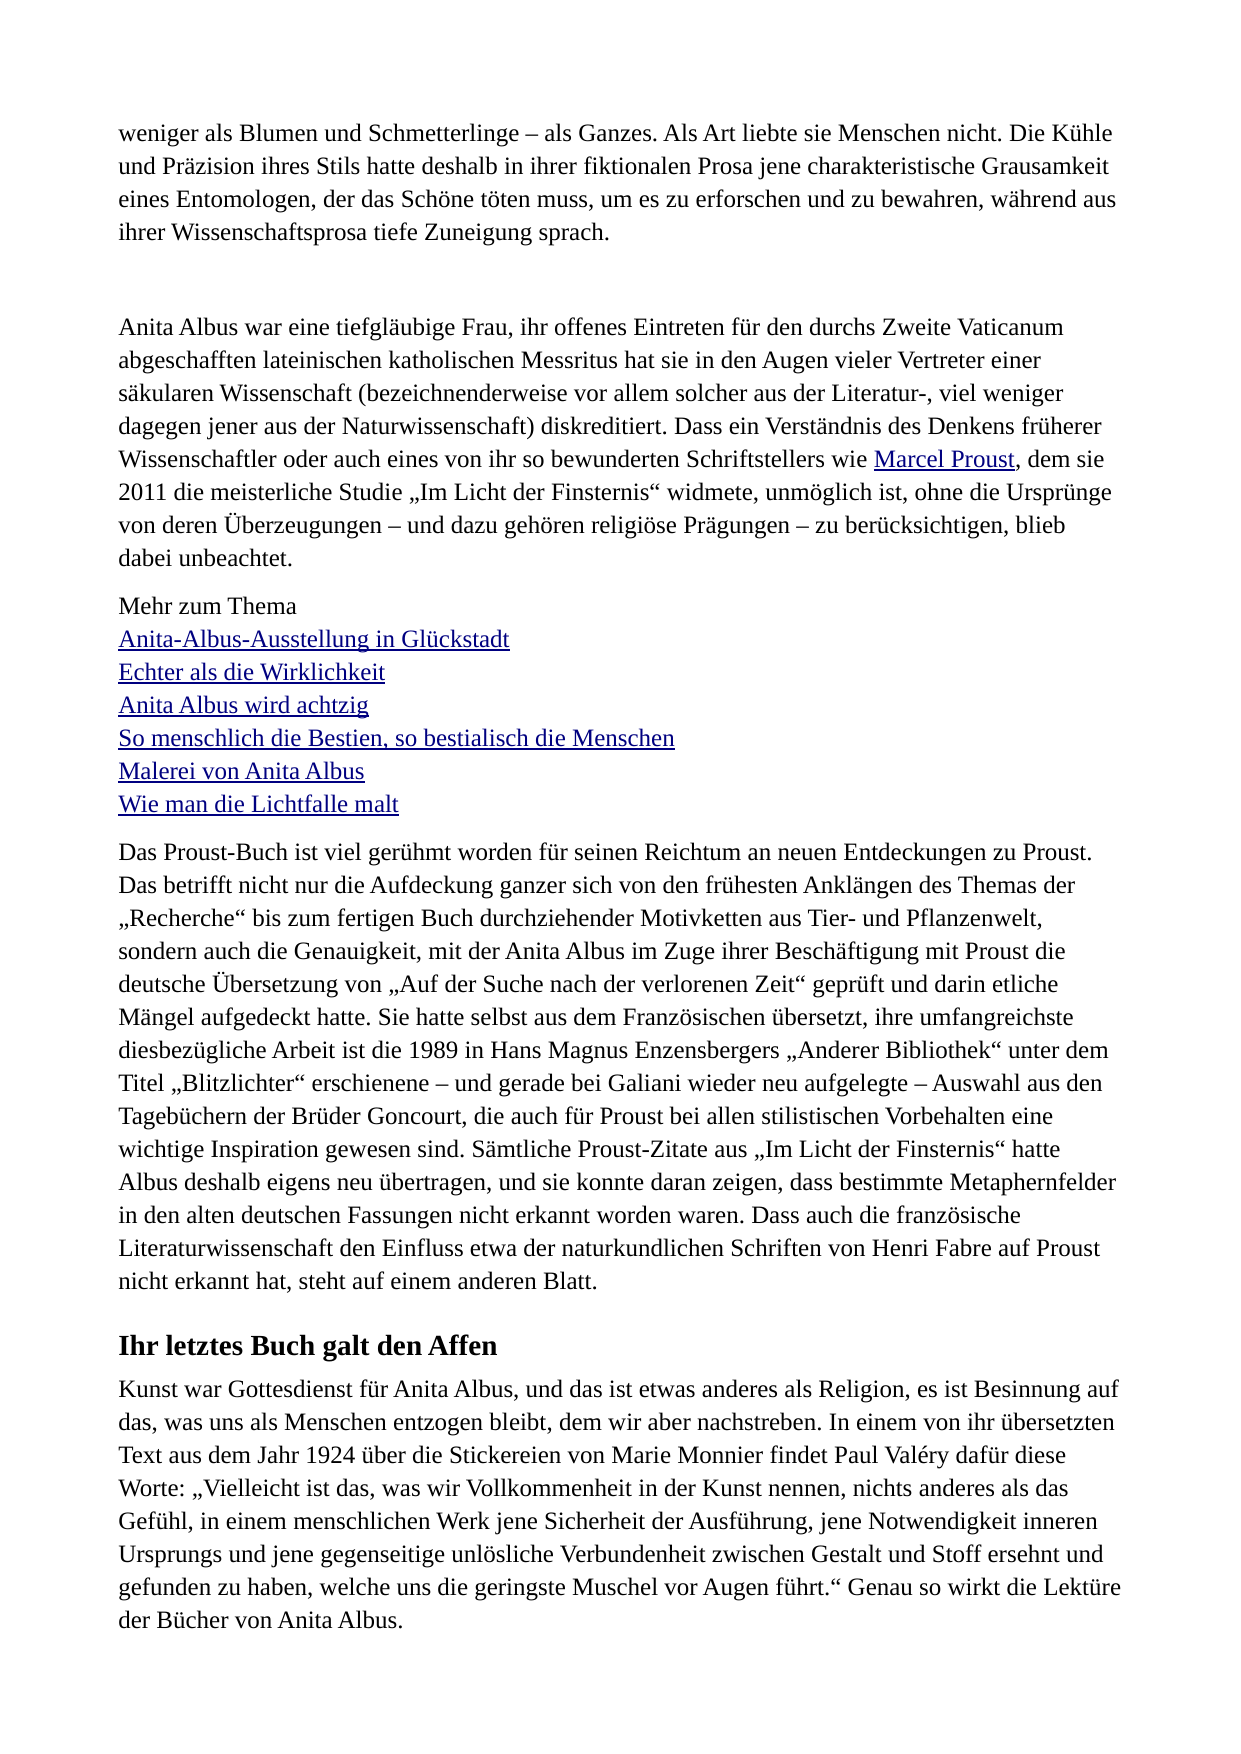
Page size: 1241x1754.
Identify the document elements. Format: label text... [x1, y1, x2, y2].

text Anita-Albus-Ausstellung in Glückstadt [118, 624, 1122, 653]
text Das Proust-Buch ist viel gerühmt worden für seinen Reichtum an neuen Entdeckungen zu Proust. Das betrifft nicht nur die Aufdeckung ganzer sich von den frühesten Anklängen des Themas der „Recherche“ bis zum fertigen Buch durchziehender Motivketten aus Tier- und Pflanzenwelt, sondern auch die Genauigkeit, mit der Anita Albus im Zuge ihrer Beschäftigung mit Proust die deutsche Übersetzung von „Auf der Suche nach der verlorenen Zeit“ geprüft und darin etliche Mängel aufgedeckt hatte. Sie hatte selbst aus dem Französischen übersetzt, ihre umfangreichste diesbezügliche Arbeit ist die 1989 in Hans Magnus Enzensbergers „Anderer Bibliothek“ unter dem Titel „Blitzlichter“ erschienene – und gerade bei Galiani wieder neu aufgelegte – Auswahl aus den Tagebüchern der Brüder Goncourt, die auch für Proust bei allen stilistischen Vorbehalten eine wichtige Inspiration gewesen sind. Sämtliche Proust-Zitate aus „Im Licht der Finsternis“ hatte Albus deshalb eigens neu übertragen, und sie konnte daran zeigen, dass bestimmte Metaphernfelder in den alten deutschen Fassungen nicht erkannt worden waren. Dass auch die französische Literaturwissenschaft den Einfluss etwa der naturkundlichen Schriften von Henri Fabre auf Proust nicht erkannt hat, steht auf einem anderen Blatt. [118, 837, 1122, 1295]
subtitle Ihr letztes Buch galt den Affen [118, 1328, 1122, 1362]
text Echter als die Wirklichkeit [118, 657, 1122, 686]
text Anita Albus war eine tiefgläubige Frau, ihr offenes Eintreten für den durchs Zweite Vaticanum abgeschafften lateinischen katholischen Messritus hat sie in den Augen vieler Vertreter einer säkularen Wissenschaft (bezeichnenderweise vor allem solcher aus der Literatur-, viel weniger dagegen jener aus der Naturwissenschaft) diskreditiert. Dass ein Verständnis des Denkens früherer Wissenschaftler oder auch eines von ihr so bewunderten Schriftstellers wie Marcel Proust, dem sie 2011 die meisterliche Studie „Im Licht der Finsternis“ widmete, unmöglich ist, ohne die Ursprünge von deren Überzeugungen – und dazu gehören religiöse Prägungen – zu berücksichtigen, blieb dabei unbeachtet. [118, 312, 1122, 572]
text Kunst war Gottesdienst für Anita Albus, und das ist etwas anderes als Religion, es ist Besinnung auf das, was uns als Menschen entzogen bleibt, dem wir aber nachstreben. In einem von ihr übersetzten Text aus dem Jahr 1924 über die Stickereien von Marie Monnier findet Paul Valéry dafür diese Worte: „Vielleicht ist das, was wir Vollkommenheit in der Kunst nennen, nichts anderes als das Gefühl, in einem menschlichen Werk jene Sicherheit der Ausführung, jene Notwendigkeit inneren Ursprungs und jene gegenseitige unlösliche Verbundenheit zwischen Gestalt und Stoff ersehnt und gefunden zu haben, welche uns die geringste Muschel vor Augen führt.“ Genau so wirkt die Lektüre der Bücher von Anita Albus. [118, 1374, 1122, 1634]
text So menschlich die Bestien, so bestialisch die Menschen [118, 723, 1122, 752]
text Mehr zum Thema [118, 591, 1122, 620]
text Anita Albus wird achtzig [118, 690, 1122, 719]
text weniger als Blumen und Schmetterlinge – als Ganzes. Als Art liebte sie Menschen nicht. Die Kühle und Präzision ihres Stils hatte deshalb in ihrer fiktionalen Prosa jene charakteristische Grausamkeit eines Entomologen, der das Schöne töten muss, um es zu erforschen und zu bewahren, während aus ihrer Wissenschaftsprosa tiefe Zuneigung sprach. [118, 118, 1122, 246]
text Malerei von Anita Albus [118, 756, 1122, 785]
text Wie man die Lichtfalle malt [118, 789, 1122, 818]
